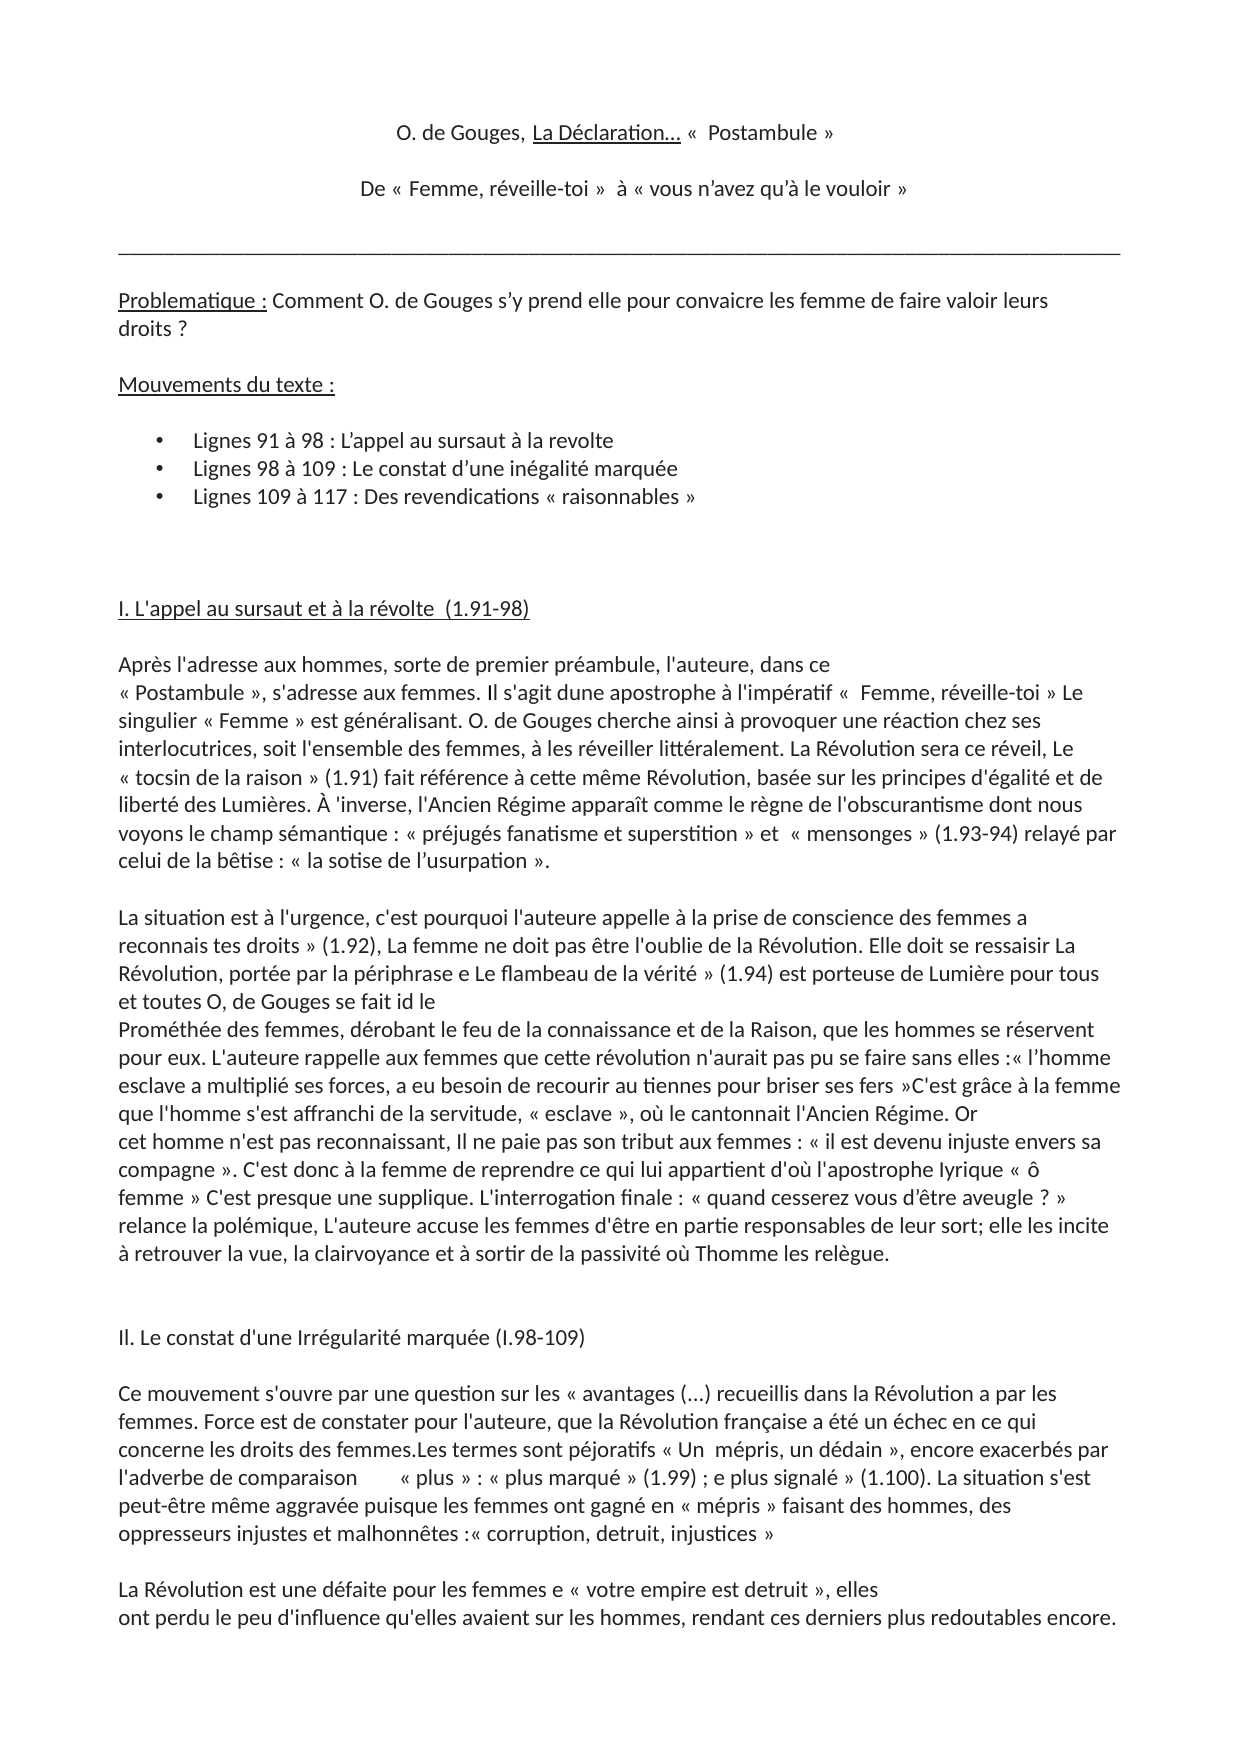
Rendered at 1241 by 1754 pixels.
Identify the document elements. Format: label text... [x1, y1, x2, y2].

text Mouvements du texte : [118, 370, 1122, 398]
text De « Femme, réveille-toi » à « vous n’avez qu’à le vouloir » [118, 174, 1122, 202]
text I. L'appel au sursaut et à la révolte (1.91-98) [118, 594, 1122, 622]
text Il. Le constat d'une Irrégularité marquée (I.98-109) [118, 1323, 1122, 1351]
list Lignes 98 à 109 : Le constat d’une inégalité marquée [156, 454, 1122, 482]
text Ce mouvement s'ouvre par une question sur les « avantages (...) recueillis dans la Révolution a par les femmes. Force est de constater pour l'auteure, que la Révolution française a été un échec en ce qui concerne les droits des femmes.Les termes sont péjoratifs « Un mépris, un dédain », encore exacerbés par l'adverbe de comparaison « plus » : « plus marqué » (1.99) ; e plus signalé » (1.100). La situation s'est peut-être même aggravée puisque les femmes ont gagné en « mépris » faisant des hommes, des oppresseurs injustes et malhonnêtes :« corruption, detruit, injustices » [118, 1351, 1122, 1575]
text Après l'adresse aux hommes, sorte de premier préambule, l'auteure, dans ce [118, 622, 1122, 678]
list Lignes 91 à 98 : L’appel au sursaut à la revolte [156, 426, 1122, 454]
text La Révolution est une défaite pour les femmes e « votre empire est detruit », elles ont perdu le peu d'influence qu'elles avaient sur les hommes, rendant ces derniers plus redoutables encore. [118, 1575, 1122, 1631]
list Lignes 109 à 117 : Des revendications « raisonnables » [156, 482, 1122, 510]
text La situation est à l'urgence, c'est pourquoi l'auteure appelle à la prise de conscience des femmes a reconnais tes droits » (1.92), La femme ne doit pas être l'oublie de la Révolution. Elle doit se ressaisir La Révolution, portée par la périphrase e Le flambeau de la vérité » (1.94) est porteuse de Lumière pour tous et toutes O, de Gouges se fait id le Prométhée des femmes, dérobant le feu de la connaissance et de la Raison, que les hommes se réservent pour eux. L'auteure rappelle aux femmes que cette révolution n'aurait pas pu se faire sans elles :« l’homme esclave a multiplié ses forces, a eu besoin de recourir au tiennes pour briser ses fers »C'est grâce à la femme que l'homme s'est affranchi de la servitude, « esclave », où le cantonnait l'Ancien Régime. Or cet homme n'est pas reconnaissant, Il ne paie pas son tribut aux femmes : « il est devenu injuste envers sa compagne ». C'est donc à la femme de reprendre ce qui lui appartient d'où l'apostrophe Iyrique « ô femme » C'est presque une supplique. L'interrogation finale : « quand cesserez vous d’être aveugle ? » relance la polémique, L'auteure accuse les femmes d'être en partie responsables de leur sort; elle les incite à retrouver la vue, la clairvoyance et à sortir de la passivité où Thomme les relègue. [118, 875, 1122, 1295]
text O. de Gouges, La Déclaration… « Postambule » [118, 118, 1122, 146]
text « Postambule », s'adresse aux femmes. Il s'agit dune apostrophe à l'impératif « Femme, réveille-toi » Le singulier « Femme » est généralisant. O. de Gouges cherche ainsi à provoquer une réaction chez ses interlocutrices, soit l'ensemble des femmes, à les réveiller littéralement. La Révolution sera ce réveil, Le « tocsin de la raison » (1.91) fait référence à cette même Révolution, basée sur les principes d'égalité et de liberté des Lumières. À 'inverse, l'Ancien Régime apparaît comme le règne de l'obscurantisme dont nous voyons le champ sémantique : « préjugés fanatisme et superstition » et « mensonges » (1.93-94) relayé par celui de la bêtise : « la sotise de l’usurpation ». [118, 678, 1122, 875]
text ________________________________________________________________________________________ [118, 230, 1122, 258]
text Problematique : Comment O. de Gouges s’y prend elle pour convaicre les femme de faire valoir leurs droits ? [118, 286, 1122, 342]
